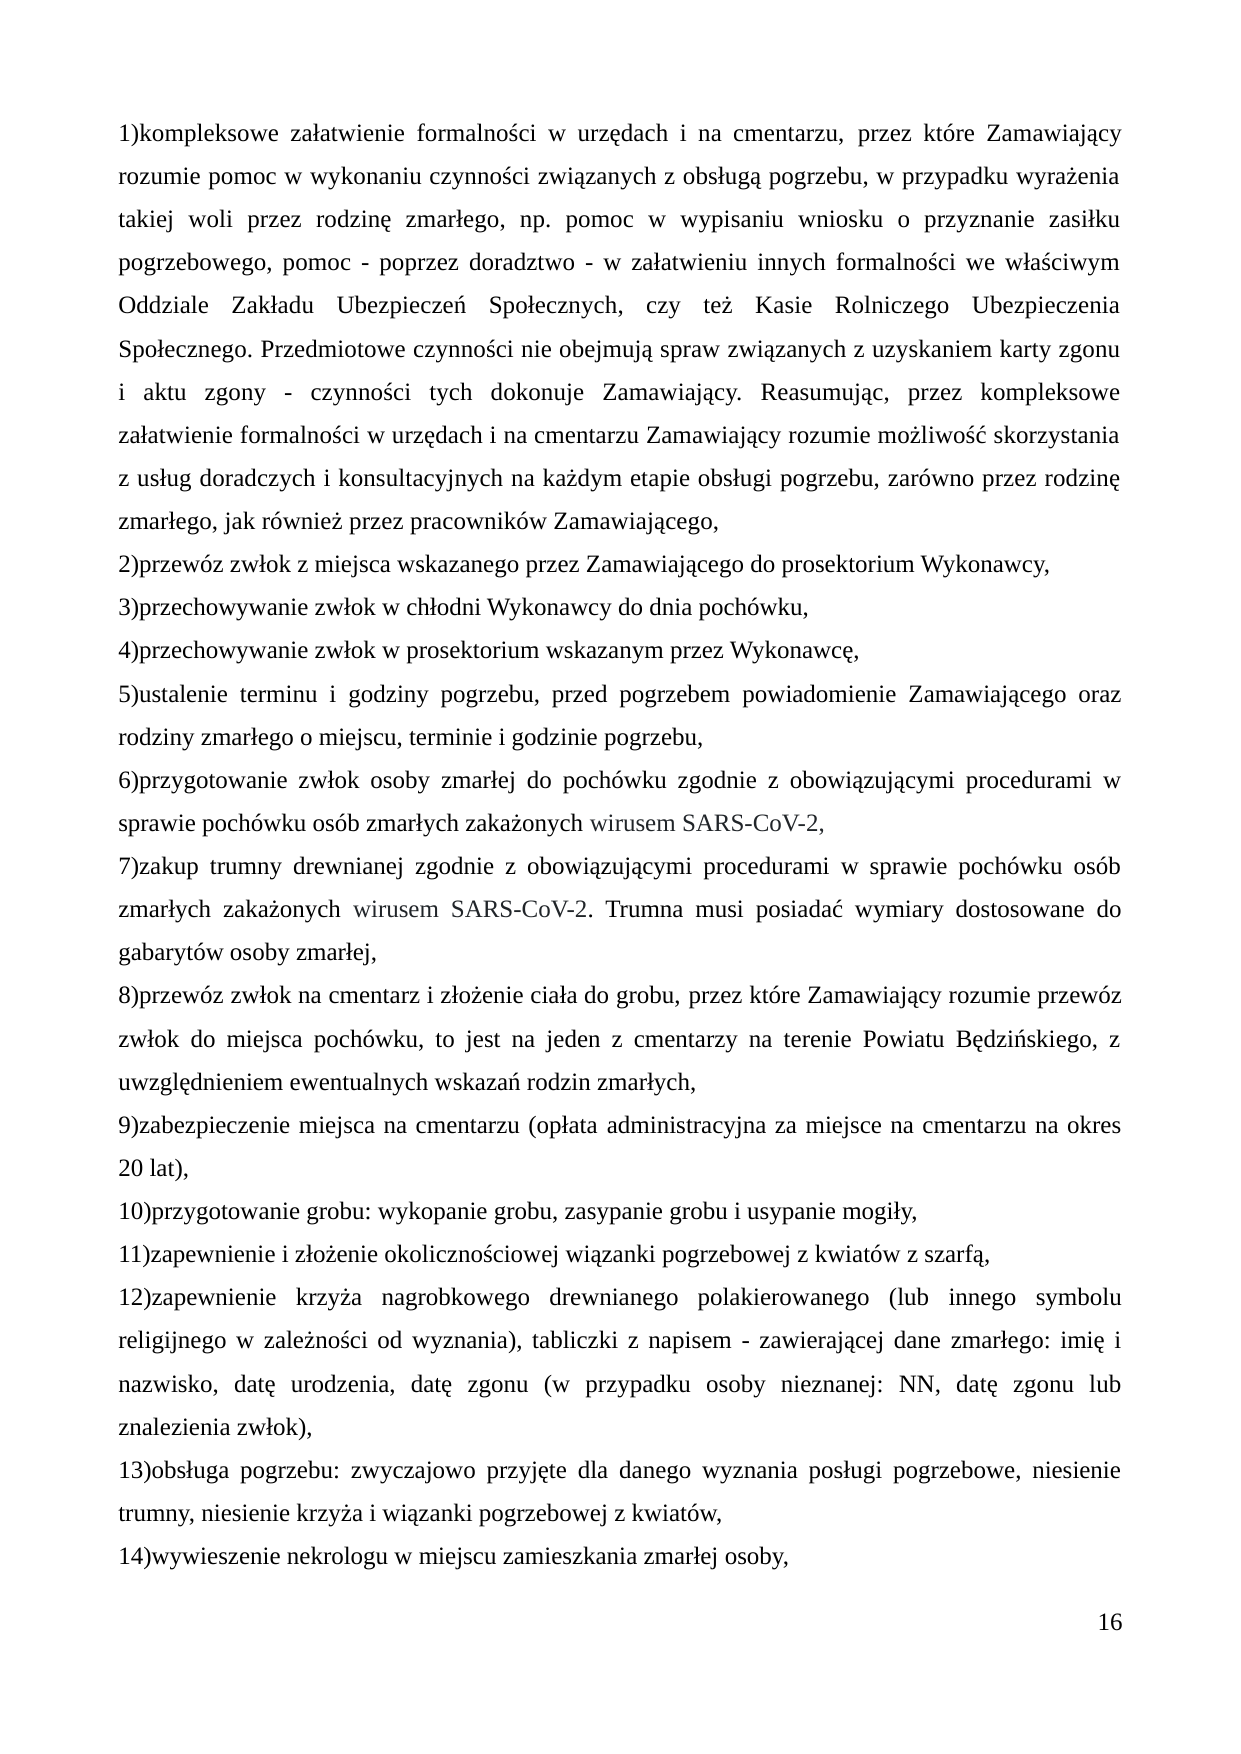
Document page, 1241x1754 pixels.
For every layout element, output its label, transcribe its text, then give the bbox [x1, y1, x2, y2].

list 8)przewóz zwłok na cmentarz i złożenie ciała do grobu, przez które Zamawiający rozumie przewóz zwłok do miejsca pochówku, to jest na jeden z cmentarzy na terenie Powiatu Będzińskiego, z uwzględnieniem ewentualnych wskazań rodzin zmarłych, [118, 981, 1122, 1096]
list 1)kompleksowe załatwienie formalności w urzędach i na cmentarzu, przez które Zamawiający rozumie pomoc w wykonaniu czynności związanych z obsługą pogrzebu, w przypadku wyrażenia takiej woli przez rodzinę zmarłego, np. pomoc w wypisaniu wniosku o przyznanie zasiłku pogrzebowego, pomoc - poprzez doradztwo - w załatwieniu innych formalności we właściwym Oddziale Zakładu Ubezpieczeń Społecznych, czy też Kasie Rolniczego Ubezpieczenia Społecznego. Przedmiotowe czynności nie obejmują spraw związanych z uzyskaniem karty zgonu i aktu zgony - czynności tych dokonuje Zamawiający. Reasumując, przez kompleksowe załatwienie formalności w urzędach i na cmentarzu Zamawiający rozumie możliwość skorzystania z usług doradczych i konsultacyjnych na każdym etapie obsługi pogrzebu, zarówno przez rodzinę zmarłego, jak również przez pracowników Zamawiającego, [118, 118, 1122, 535]
list 14)wywieszenie nekrologu w miejscu zamieszkania zmarłej osoby, [118, 1541, 1122, 1570]
list 12)zapewnienie krzyża nagrobkowego drewnianego polakierowanego (lub innego symbolu religijnego w zależności od wyznania), tabliczki z napisem - zawierającej dane zmarłego: imię i nazwisko, datę urodzenia, datę zgonu (w przypadku osoby nieznanej: NN, datę zgonu lub znalezienia zwłok), [118, 1282, 1122, 1441]
list 9)zabezpieczenie miejsca na cmentarzu (opłata administracyjna za miejsce na cmentarzu na okres 20 lat), [118, 1110, 1122, 1182]
list 5)ustalenie terminu i godziny pogrzebu, przed pogrzebem powiadomienie Zamawiającego oraz rodziny zmarłego o miejscu, terminie i godzinie pogrzebu, [118, 679, 1122, 751]
list 3)przechowywanie zwłok w chłodni Wykonawcy do dnia pochówku, [118, 592, 1122, 621]
list 6)przygotowanie zwłok osoby zmarłej do pochówku zgodnie z obowiązującymi procedurami w sprawie pochówku osób zmarłych zakażonych wirusem SARS-CoV-2, [118, 765, 1122, 837]
list 10)przygotowanie grobu: wykopanie grobu, zasypanie grobu i usypanie mogiły, [118, 1196, 1122, 1225]
list 7)zakup trumny drewnianej zgodnie z obowiązującymi procedurami w sprawie pochówku osób zmarłych zakażonych wirusem SARS-CoV-2. Trumna musi posiadać wymiary dostosowane do gabarytów osoby zmarłej, [118, 851, 1122, 966]
list 13)obsługa pogrzebu: zwyczajowo przyjęte dla danego wyznania posługi pogrzebowe, niesienie trumny, niesienie krzyża i wiązanki pogrzebowej z kwiatów, [118, 1455, 1122, 1527]
list 11)zapewnienie i złożenie okolicznościowej wiązanki pogrzebowej z kwiatów z szarfą, [118, 1239, 1122, 1268]
list 4)przechowywanie zwłok w prosektorium wskazanym przez Wykonawcę, [118, 636, 1122, 664]
list 2)przewóz zwłok z miejsca wskazanego przez Zamawiającego do prosektorium Wykonawcy, [118, 549, 1122, 578]
